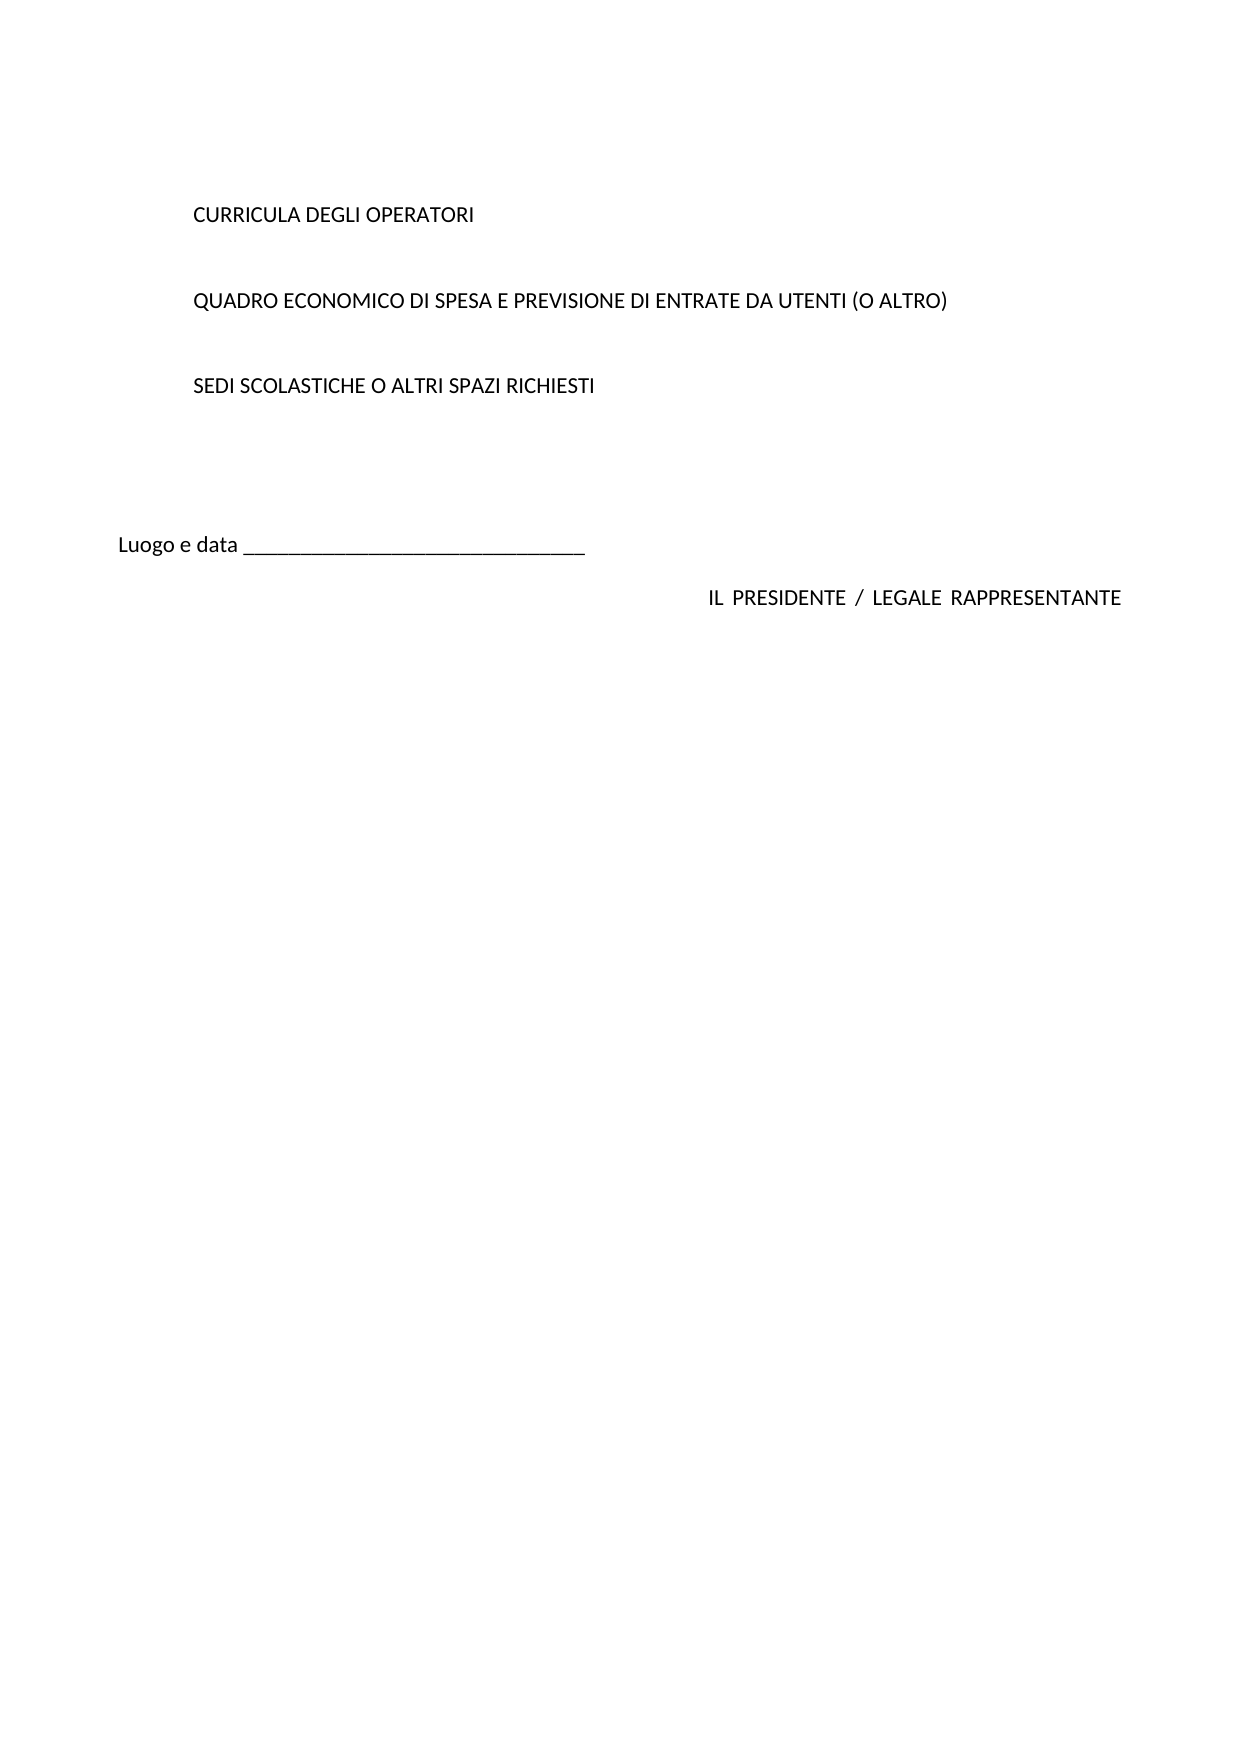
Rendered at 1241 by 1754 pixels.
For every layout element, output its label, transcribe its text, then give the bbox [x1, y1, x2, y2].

text QUADRO ECONOMICO DI SPESA E PREVISIONE DI ENTRATE DA UTENTI (O ALTRO) [193, 254, 1122, 314]
text CURRICULA DEGLI OPERATORI [193, 201, 1122, 229]
text IL PRESIDENTE / LEGALE RAPPRESENTANTE [634, 583, 1122, 740]
text SEDI SCOLASTICHE O ALTRI SPAZI RICHIESTI [193, 339, 1122, 399]
text Luogo e data ______________________________ [118, 530, 1122, 558]
